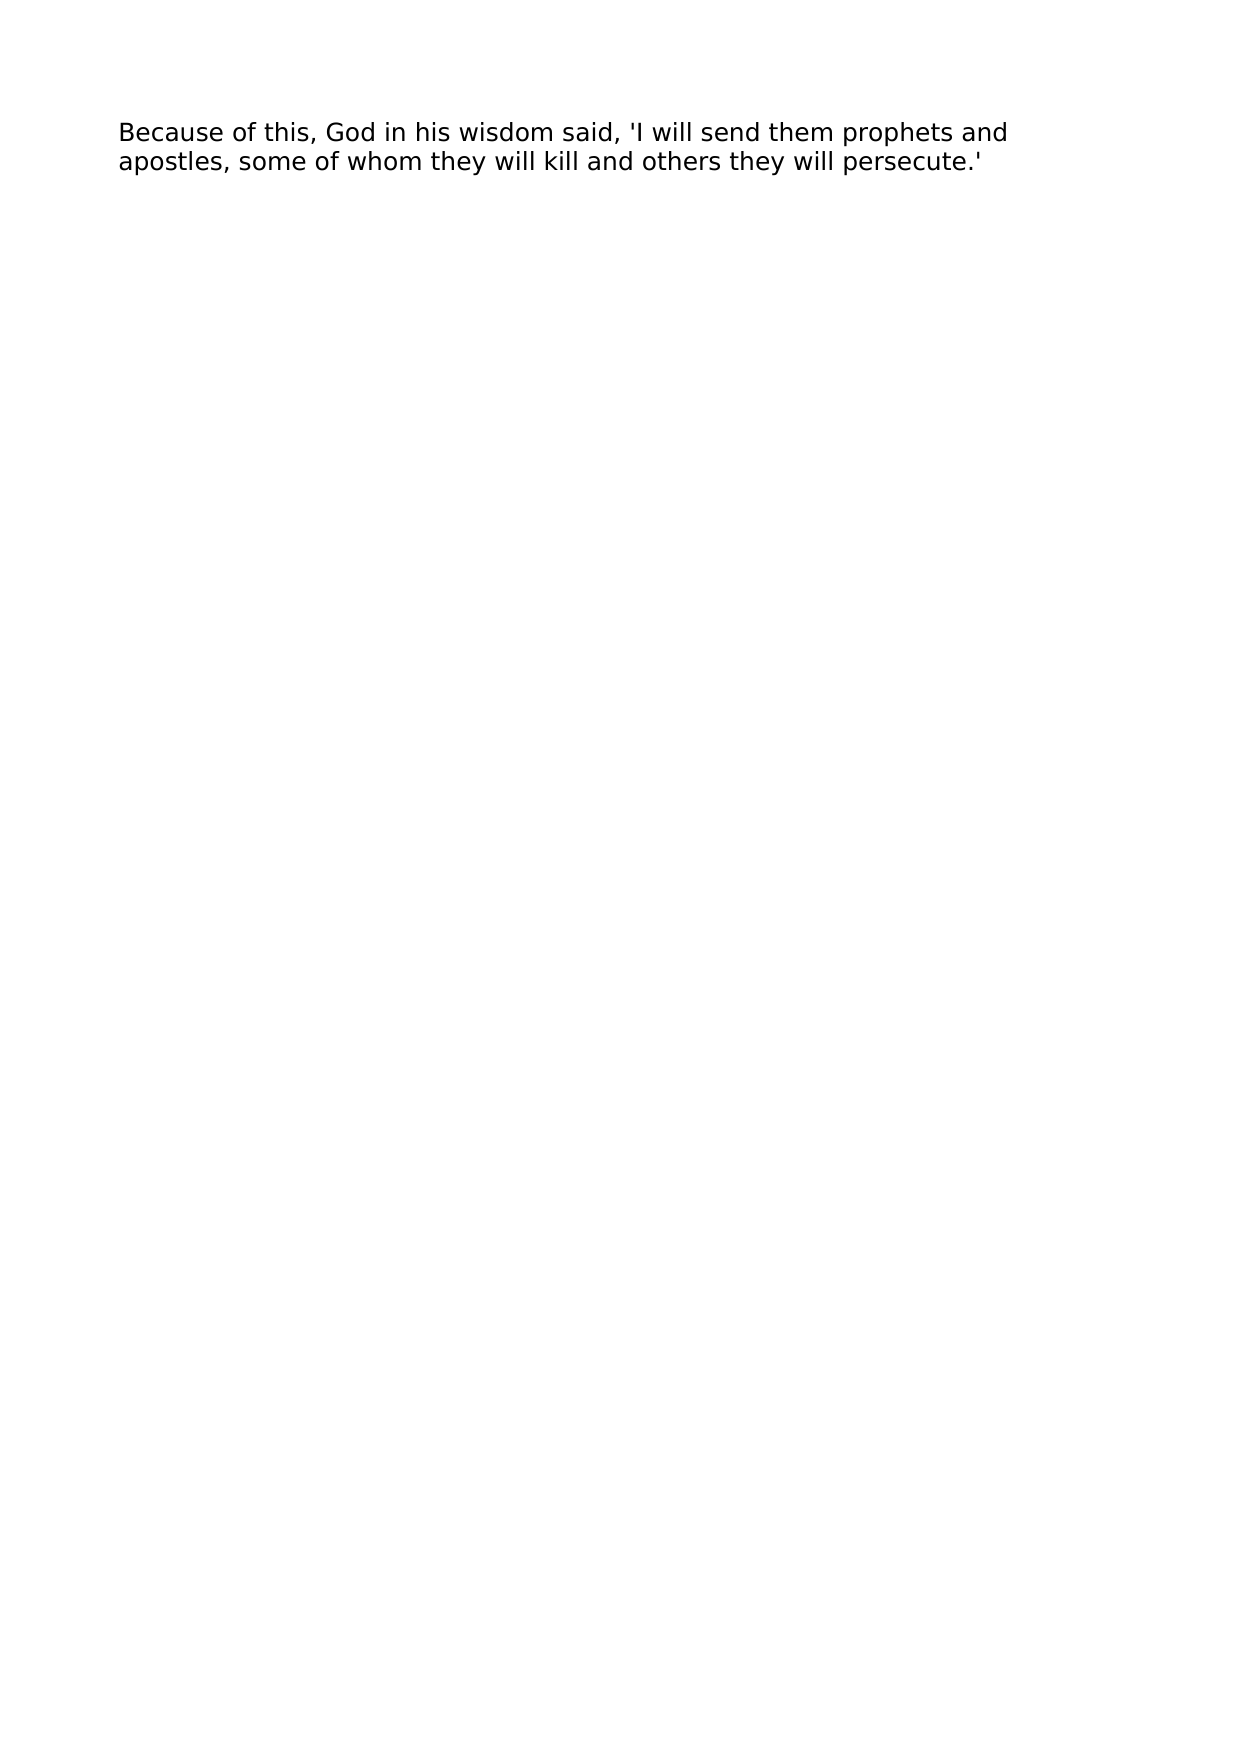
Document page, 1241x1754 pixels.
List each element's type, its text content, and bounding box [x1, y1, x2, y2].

text Because of this, God in his wisdom said, 'I will send them prophets and apostles, some of whom they will kill and others they will persecute.' [118, 118, 1122, 176]
